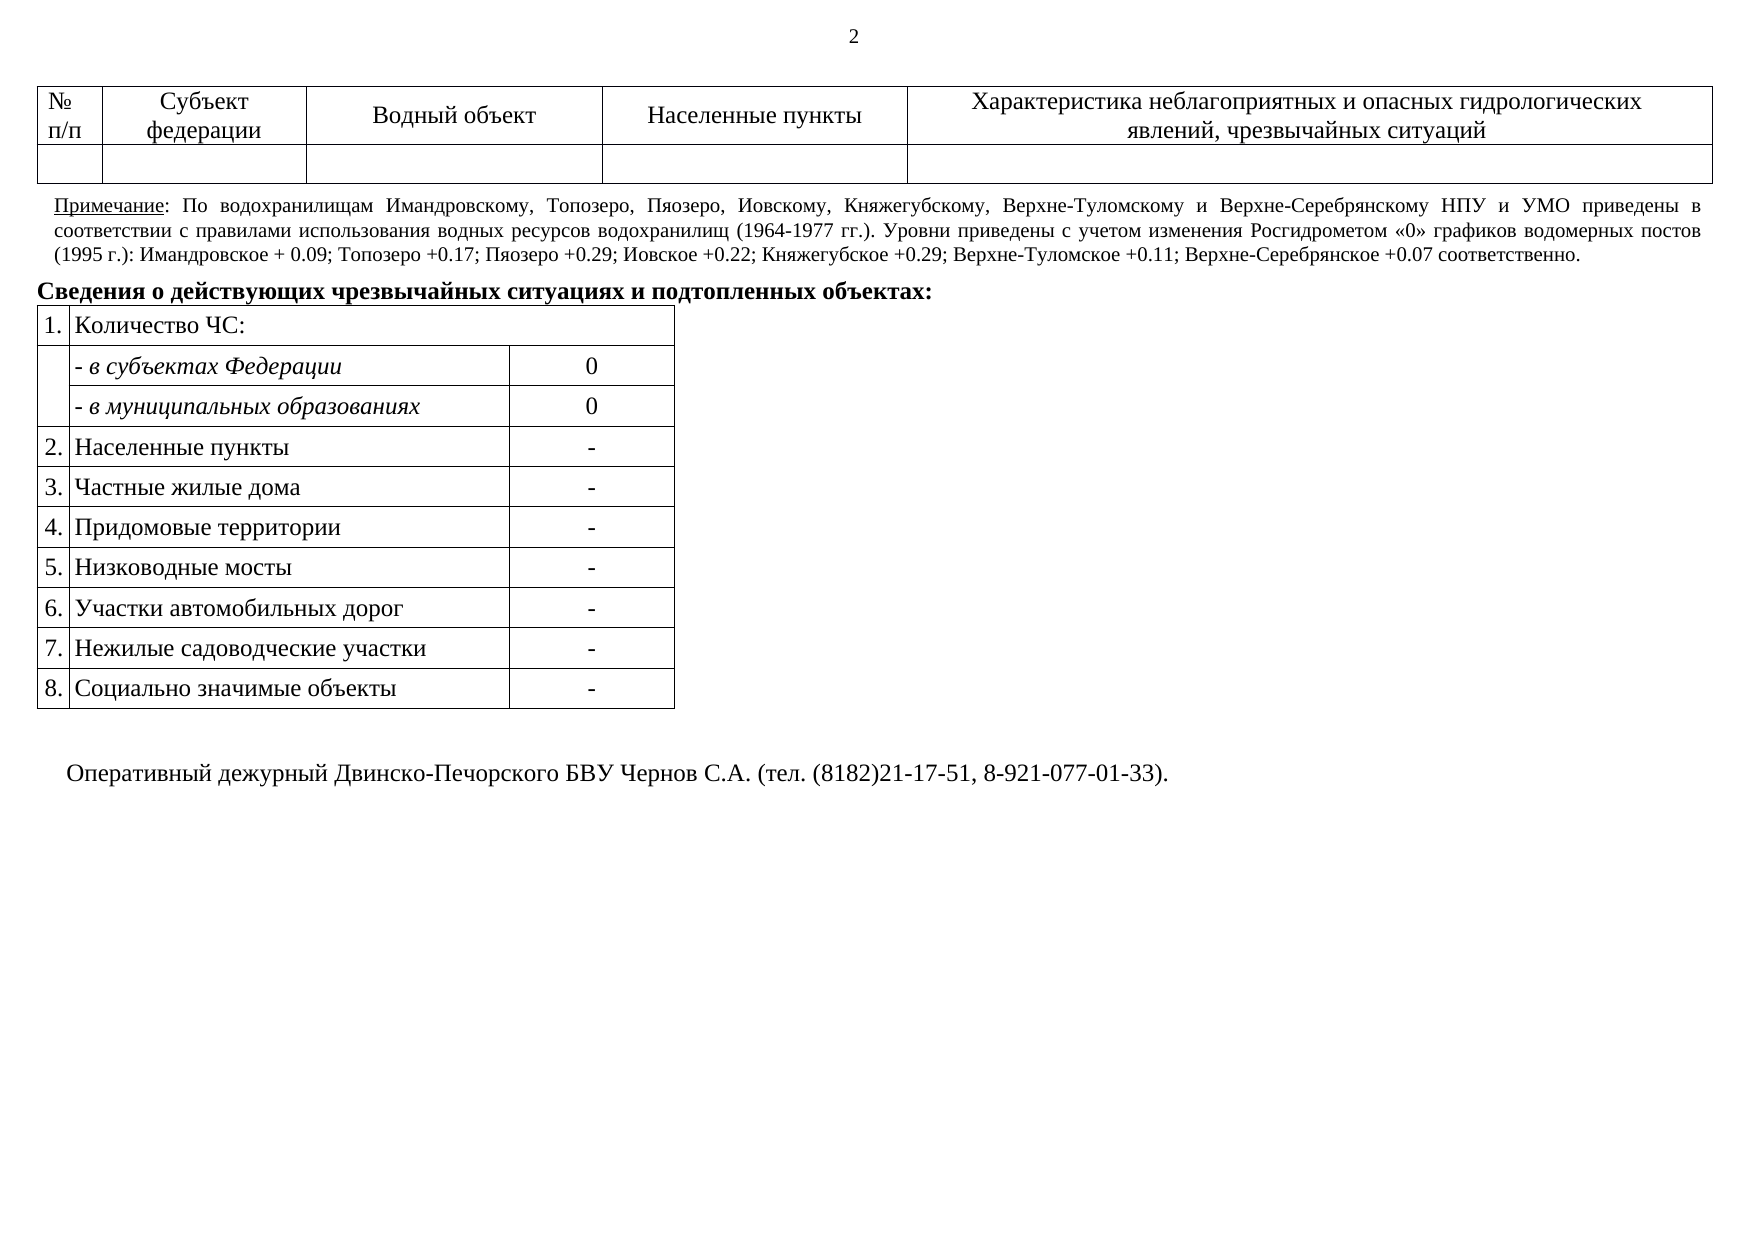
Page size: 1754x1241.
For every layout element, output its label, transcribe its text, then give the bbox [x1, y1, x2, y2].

table_header Субъект федерации [103, 87, 306, 144]
table_header № п/п [38, 87, 102, 144]
table_cell [603, 145, 907, 183]
table_cell Частные жилые дома [70, 467, 509, 506]
table_cell - [510, 588, 674, 627]
table_cell Социально значимые объекты [70, 669, 509, 708]
table_cell - в муниципальных образованиях [70, 386, 509, 426]
table_cell [103, 145, 306, 183]
table_cell 2. [38, 427, 69, 466]
table_header Характеристика неблагоприятных и опасных гидрологических явлений, чрезвычайных ситуаций [908, 87, 1712, 144]
table_cell - [510, 628, 674, 668]
table_header Водный объект [307, 87, 602, 144]
table_cell - в субъектах Федерации [70, 346, 509, 385]
text Оперативный дежурный Двинско-Печорского БВУ Чернов С.А. (тел. (8182)21-17-51, 8-921-077-01-33). [66, 758, 1713, 786]
table_cell - [510, 427, 674, 466]
text Примечание: По водохранилищам Имандровскому, Топозеро, Пяозеро, Иовскому, Княжегубскому, Верхне-Туломскому и Верхне-Серебрянскому НПУ и УМО приведены в соответствии с правилами использования водных ресурсов водохранилищ (1964-1977 гг.). Уровни приведены с учетом изменения Росгидрометом «0» графиков водомерных постов (1995 г.): Имандровское + 0.09; Топозеро +0.17; Пяозеро +0.29; Иовское +0.22; Княжегубское +0.29; Верхне-Туломское +0.11; Верхне-Серебрянское +0.07 соответственно. [54, 193, 1703, 266]
table_cell [38, 346, 69, 426]
table_cell Населенные пункты [70, 427, 509, 466]
table_cell - [510, 548, 674, 587]
table_header 1. [38, 306, 69, 345]
table_cell Участки автомобильных дорог [70, 588, 509, 627]
table_cell [38, 145, 102, 183]
table_cell 4. [38, 507, 69, 547]
table_cell - [510, 669, 674, 708]
table_cell Низководные мосты [70, 548, 509, 587]
table_cell 8. [38, 669, 69, 708]
table_cell 5. [38, 548, 69, 587]
table_cell [908, 145, 1712, 183]
table_cell [307, 145, 602, 183]
table_header Количество ЧС: [70, 306, 674, 345]
table_cell 0 [510, 386, 674, 426]
table_cell - [510, 507, 674, 547]
table_cell - [510, 467, 674, 506]
table_cell Придомовые территории [70, 507, 509, 547]
table_cell Нежилые садоводческие участки [70, 628, 509, 668]
table_header Населенные пункты [603, 87, 907, 144]
table_cell 3. [38, 467, 69, 506]
table_cell 0 [510, 346, 674, 385]
table_cell 7. [38, 628, 69, 668]
text Сведения о действующих чрезвычайных ситуациях и подтопленных объектах: [37, 276, 1713, 305]
table_cell 6. [38, 588, 69, 627]
